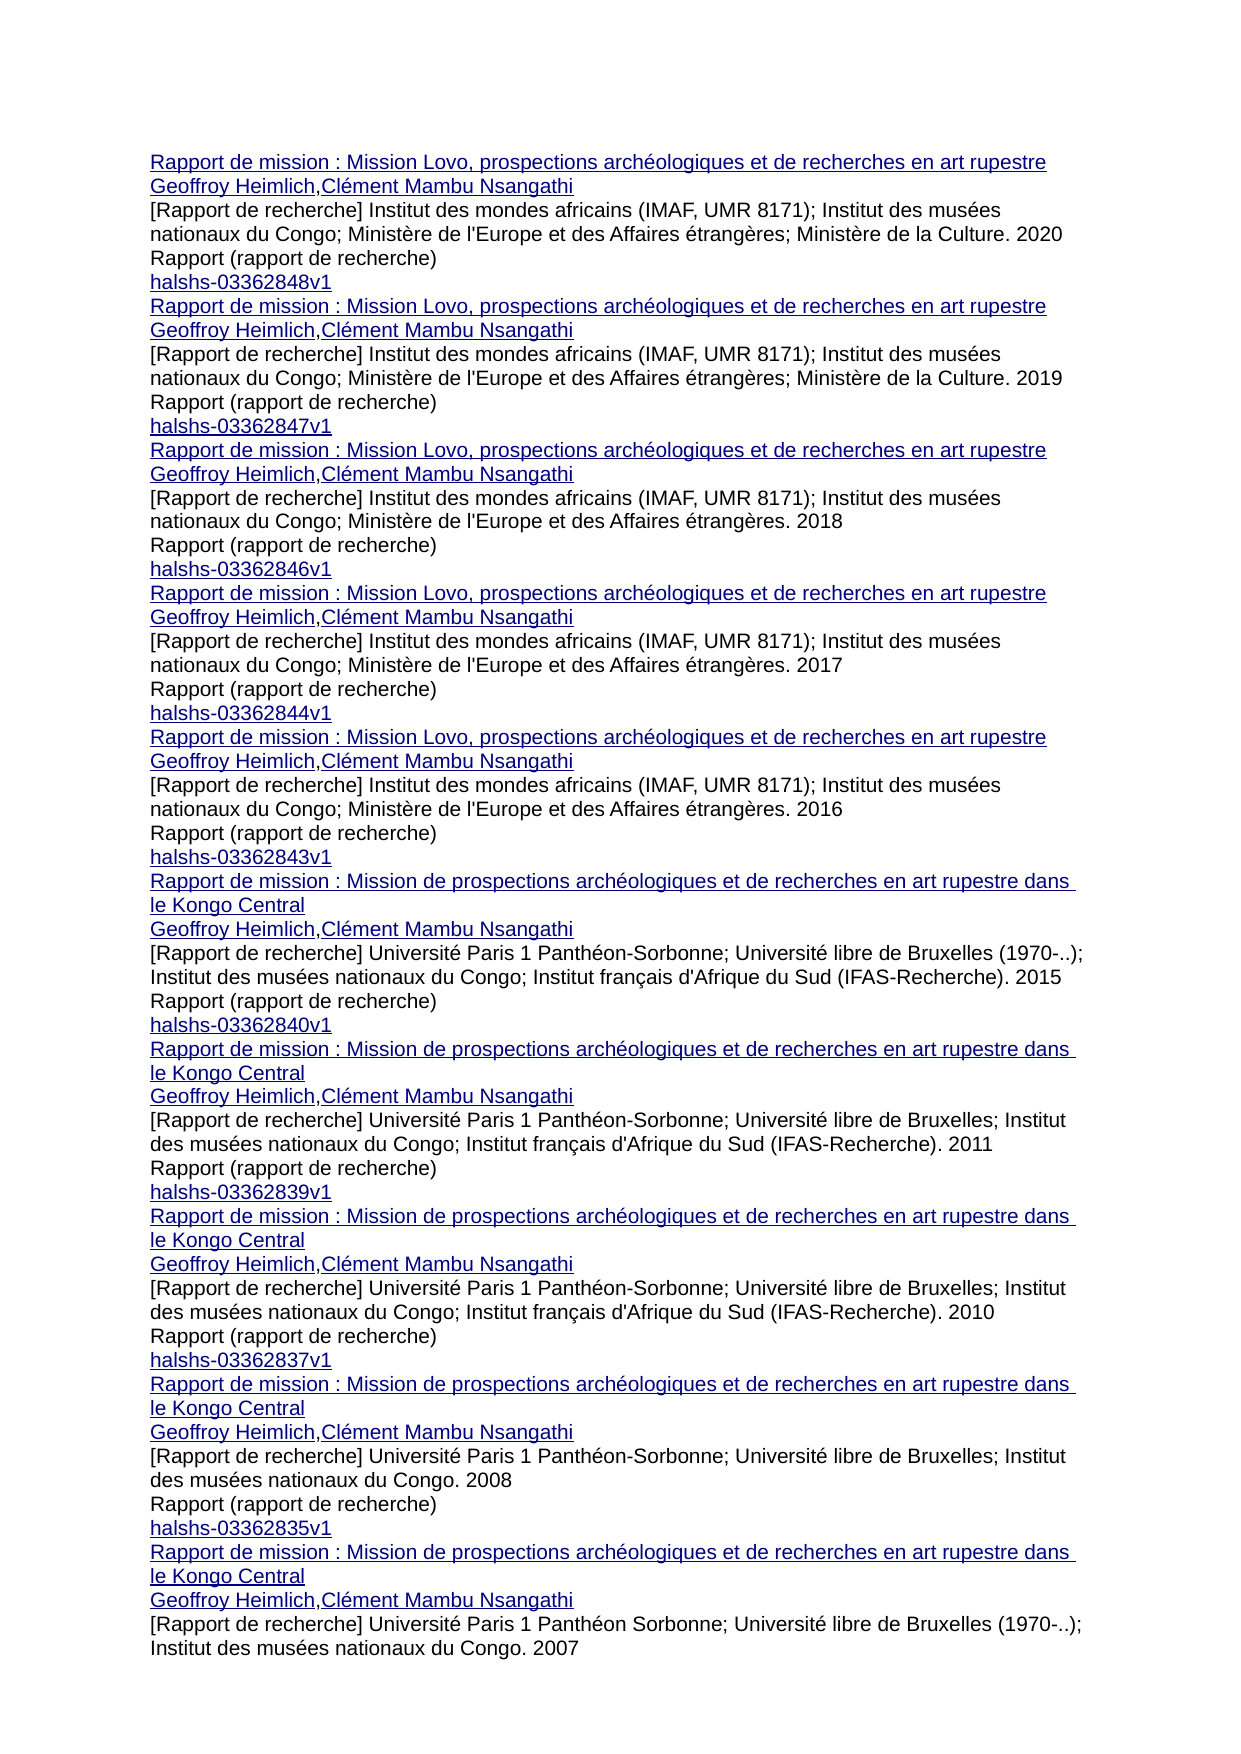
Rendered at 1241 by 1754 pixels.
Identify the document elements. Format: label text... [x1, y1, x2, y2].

table_cell Rapport de mission : Mission Lovo, prospections archéologiques et de recherches en art rupestre Geoffroy Heimlich,Clément Mambu Nsangathi [Rapport de recherche] Institut des mondes africains (IMAF, UMR 8171); Institut des musées nationaux du Congo; Ministère de l'Europe et des Affaires étrangères. 2017 Rapport (rapport de recherche) halshs-03362844v1 [150, 581, 1090, 725]
table_cell Rapport de mission : Mission de prospections archéologiques et de recherches en art rupestre dans le Kongo Central Geoffroy Heimlich,Clément Mambu Nsangathi [Rapport de recherche] Université Paris 1 Panthéon-Sorbonne; Université libre de Bruxelles; Institut des musées nationaux du Congo. 2008 Rapport (rapport de recherche) halshs-03362835v1 [150, 1372, 1090, 1539]
table_cell Rapport de mission : Mission Lovo, prospections archéologiques et de recherches en art rupestre Geoffroy Heimlich,Clément Mambu Nsangathi [Rapport de recherche] Institut des mondes africains (IMAF, UMR 8171); Institut des musées nationaux du Congo; Ministère de l'Europe et des Affaires étrangères; Ministère de la Culture. 2020 Rapport (rapport de recherche) halshs-03362848v1 [150, 150, 1090, 294]
table_cell Rapport de mission : Mission de prospections archéologiques et de recherches en art rupestre dans le Kongo Central Geoffroy Heimlich,Clément Mambu Nsangathi [Rapport de recherche] Université Paris 1 Panthéon-Sorbonne; Université libre de Bruxelles; Institut des musées nationaux du Congo; Institut français d'Afrique du Sud (IFAS-Recherche). 2011 Rapport (rapport de recherche) halshs-03362839v1 [150, 1036, 1090, 1204]
table_cell Rapport de mission : Mission de prospections archéologiques et de recherches en art rupestre dans le Kongo Central Geoffroy Heimlich,Clément Mambu Nsangathi [Rapport de recherche] Université Paris 1 Panthéon-Sorbonne; Université libre de Bruxelles (1970-..); Institut des musées nationaux du Congo; Institut français d'Afrique du Sud (IFAS-Recherche). 2015 Rapport (rapport de recherche) halshs-03362840v1 [150, 869, 1090, 1036]
table_cell Rapport de mission : Mission Lovo, prospections archéologiques et de recherches en art rupestre Geoffroy Heimlich,Clément Mambu Nsangathi [Rapport de recherche] Institut des mondes africains (IMAF, UMR 8171); Institut des musées nationaux du Congo; Ministère de l'Europe et des Affaires étrangères; Ministère de la Culture. 2019 Rapport (rapport de recherche) halshs-03362847v1 [150, 294, 1090, 437]
table_cell Rapport de mission : Mission Lovo, prospections archéologiques et de recherches en art rupestre Geoffroy Heimlich,Clément Mambu Nsangathi [Rapport de recherche] Institut des mondes africains (IMAF, UMR 8171); Institut des musées nationaux du Congo; Ministère de l'Europe et des Affaires étrangères. 2016 Rapport (rapport de recherche) halshs-03362843v1 [150, 725, 1090, 869]
table_cell Rapport de mission : Mission de prospections archéologiques et de recherches en art rupestre dans le Kongo Central Geoffroy Heimlich,Clément Mambu Nsangathi [Rapport de recherche] Université Paris 1 Panthéon-Sorbonne; Université libre de Bruxelles; Institut des musées nationaux du Congo; Institut français d'Afrique du Sud (IFAS-Recherche). 2010 Rapport (rapport de recherche) halshs-03362837v1 [150, 1204, 1090, 1372]
table_cell Rapport de mission : Mission de prospections archéologiques et de recherches en art rupestre dans le Kongo Central Geoffroy Heimlich,Clément Mambu Nsangathi [Rapport de recherche] Université Paris 1 Panthéon Sorbonne; Université libre de Bruxelles (1970-..); Institut des musées nationaux du Congo. 2007 [150, 1540, 1090, 1659]
table_cell Rapport de mission : Mission Lovo, prospections archéologiques et de recherches en art rupestre Geoffroy Heimlich,Clément Mambu Nsangathi [Rapport de recherche] Institut des mondes africains (IMAF, UMR 8171); Institut des musées nationaux du Congo; Ministère de l'Europe et des Affaires étrangères. 2018 Rapport (rapport de recherche) halshs-03362846v1 [150, 438, 1090, 581]
